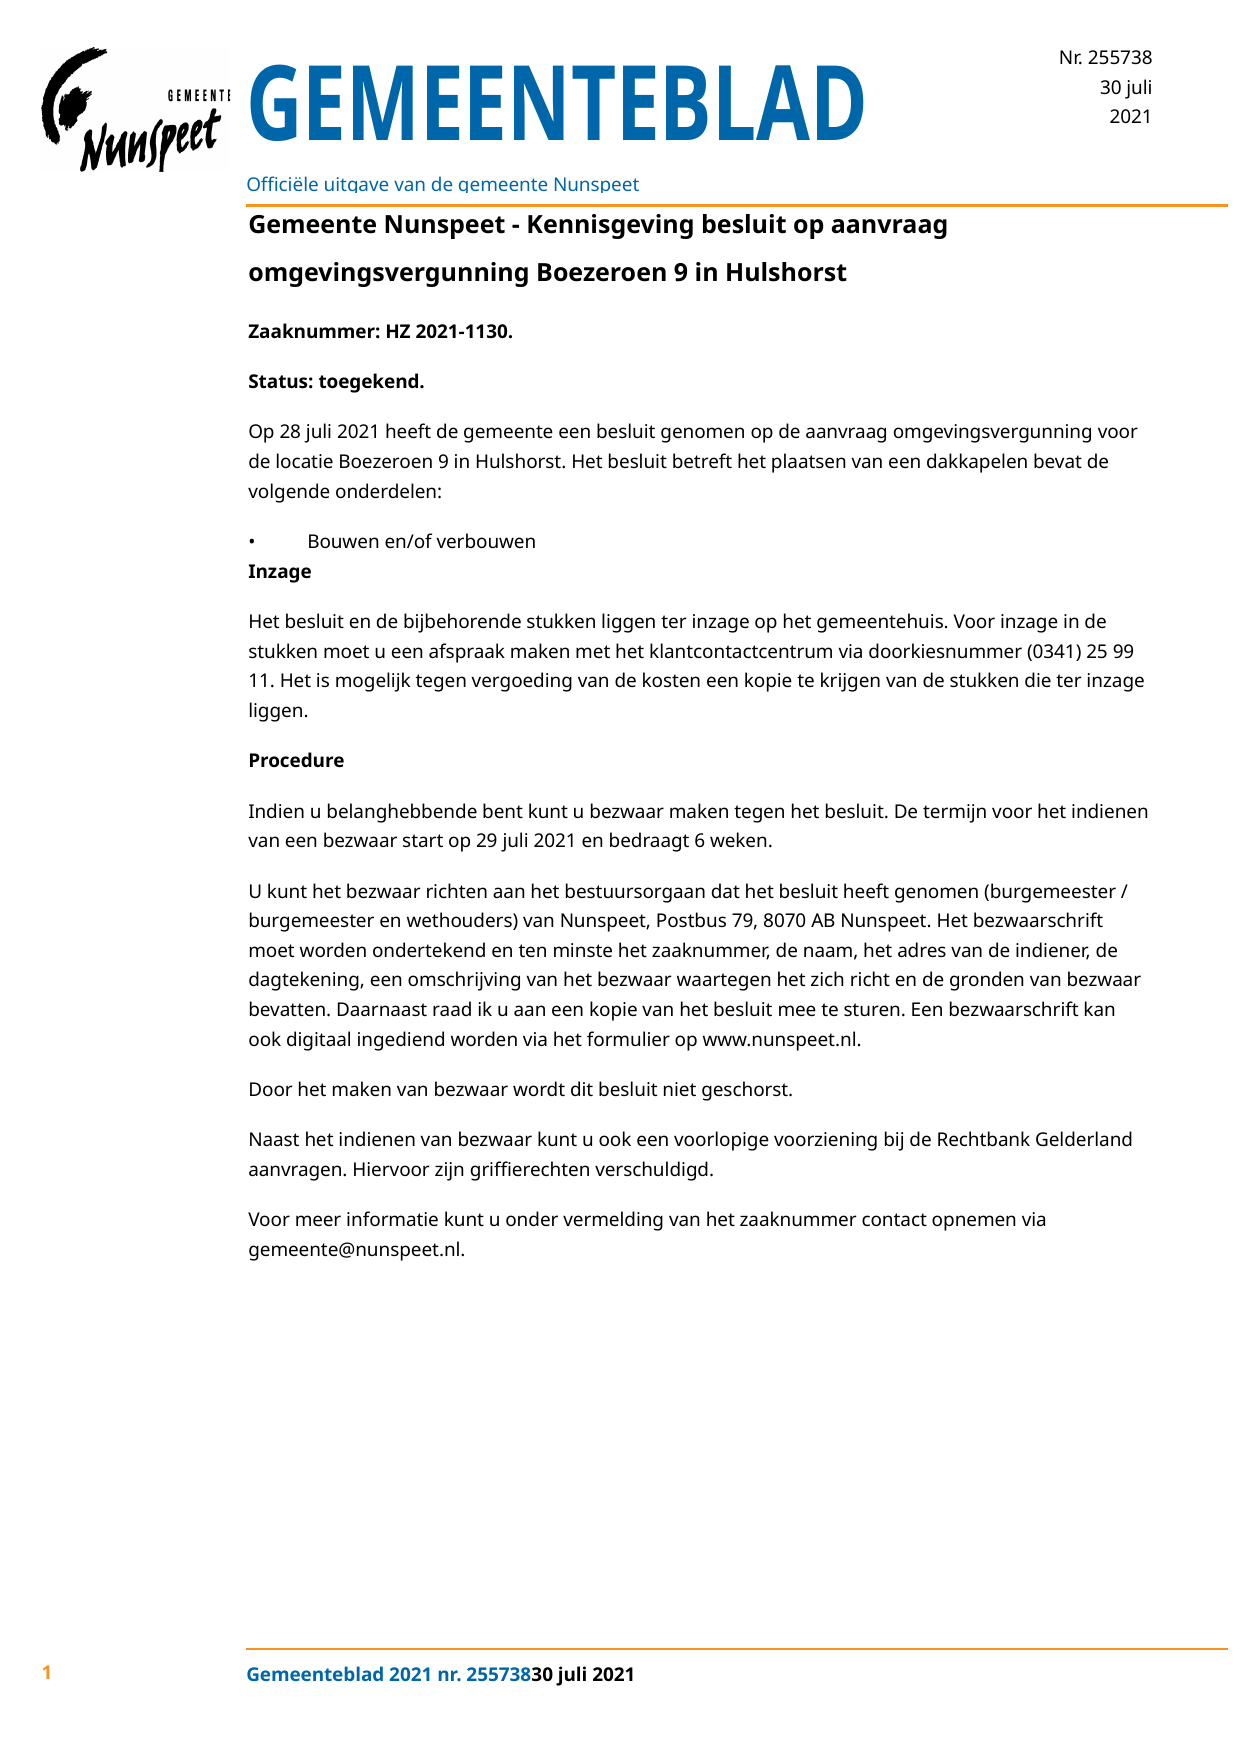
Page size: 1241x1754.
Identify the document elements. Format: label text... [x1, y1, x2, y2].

text Op 28 juli 2021 heeft de gemeente een besluit genomen op de aanvraag omgevingsvergunning voor de locatie Boezeroen 9 in Hulshorst. Het besluit betreft het plaatsen van een dakkapelen bevat de volgende onderdelen: [248, 419, 1152, 504]
text Status: toegekend. [248, 368, 1152, 394]
text Voor meer informatie kunt u onder vermelding van het zaaknummer contact opnemen via gemeente@nunspeet.nl. [248, 1207, 1152, 1262]
text U kunt het bezwaar richten aan het bestuursorgaan dat het besluit heeft genomen (burgemeester / burgemeester en wethouders) van Nunspeet, Postbus 79, 8070 AB Nunspeet. Het bezwaarschrift moet worden ondertekend en ten minste het zaaknummer, de naam, het adres van de indiener, de dagtekening, een omschrijving van het bezwaar waartegen het zich richt en de gronden van bezwaar bevatten. Daarnaast raad ik u aan een kopie van het besluit mee te sturen. Een bezwaarschrift kan ook digitaal ingediend worden via het formulier op www.nunspeet.nl. [248, 878, 1152, 1052]
text Door het maken van bezwaar wordt dit besluit niet geschorst. [248, 1076, 1152, 1102]
list Bouwen en/of verbouwen [248, 528, 1152, 554]
text Inzage [248, 558, 1152, 584]
text Naast het indienen van bezwaar kunt u ook een voorlopige voorziening bij de Rechtbank Gelderland aanvragen. Hiervoor zijn griffierechten verschuldigd. [248, 1127, 1152, 1182]
text Gemeente Nunspeet - Kennisgeving besluit op aanvraag omgevingsvergunning Boezeroen 9 in Hulshorst [248, 207, 1152, 288]
text Indien u belanghebbende bent kunt u bezwaar maken tegen het besluit. De termijn voor het indienen van een bezwaar start op 29 juli 2021 en bedraagt 6 weken. [248, 798, 1152, 853]
text Procedure [248, 747, 1152, 773]
text Zaaknummer: HZ 2021-1130. [248, 318, 1152, 344]
picture [41, 47, 231, 172]
text Het besluit en de bijbehorende stukken liggen ter inzage op het gemeentehuis. Voor inzage in de stukken moet u een afspraak maken met het klantcontactcentrum via doorkiesnummer (0341) 25 99 11. Het is mogelijk tegen vergoeding van de kosten een kopie te krijgen van de stukken die ter inzage liggen. [248, 608, 1152, 723]
